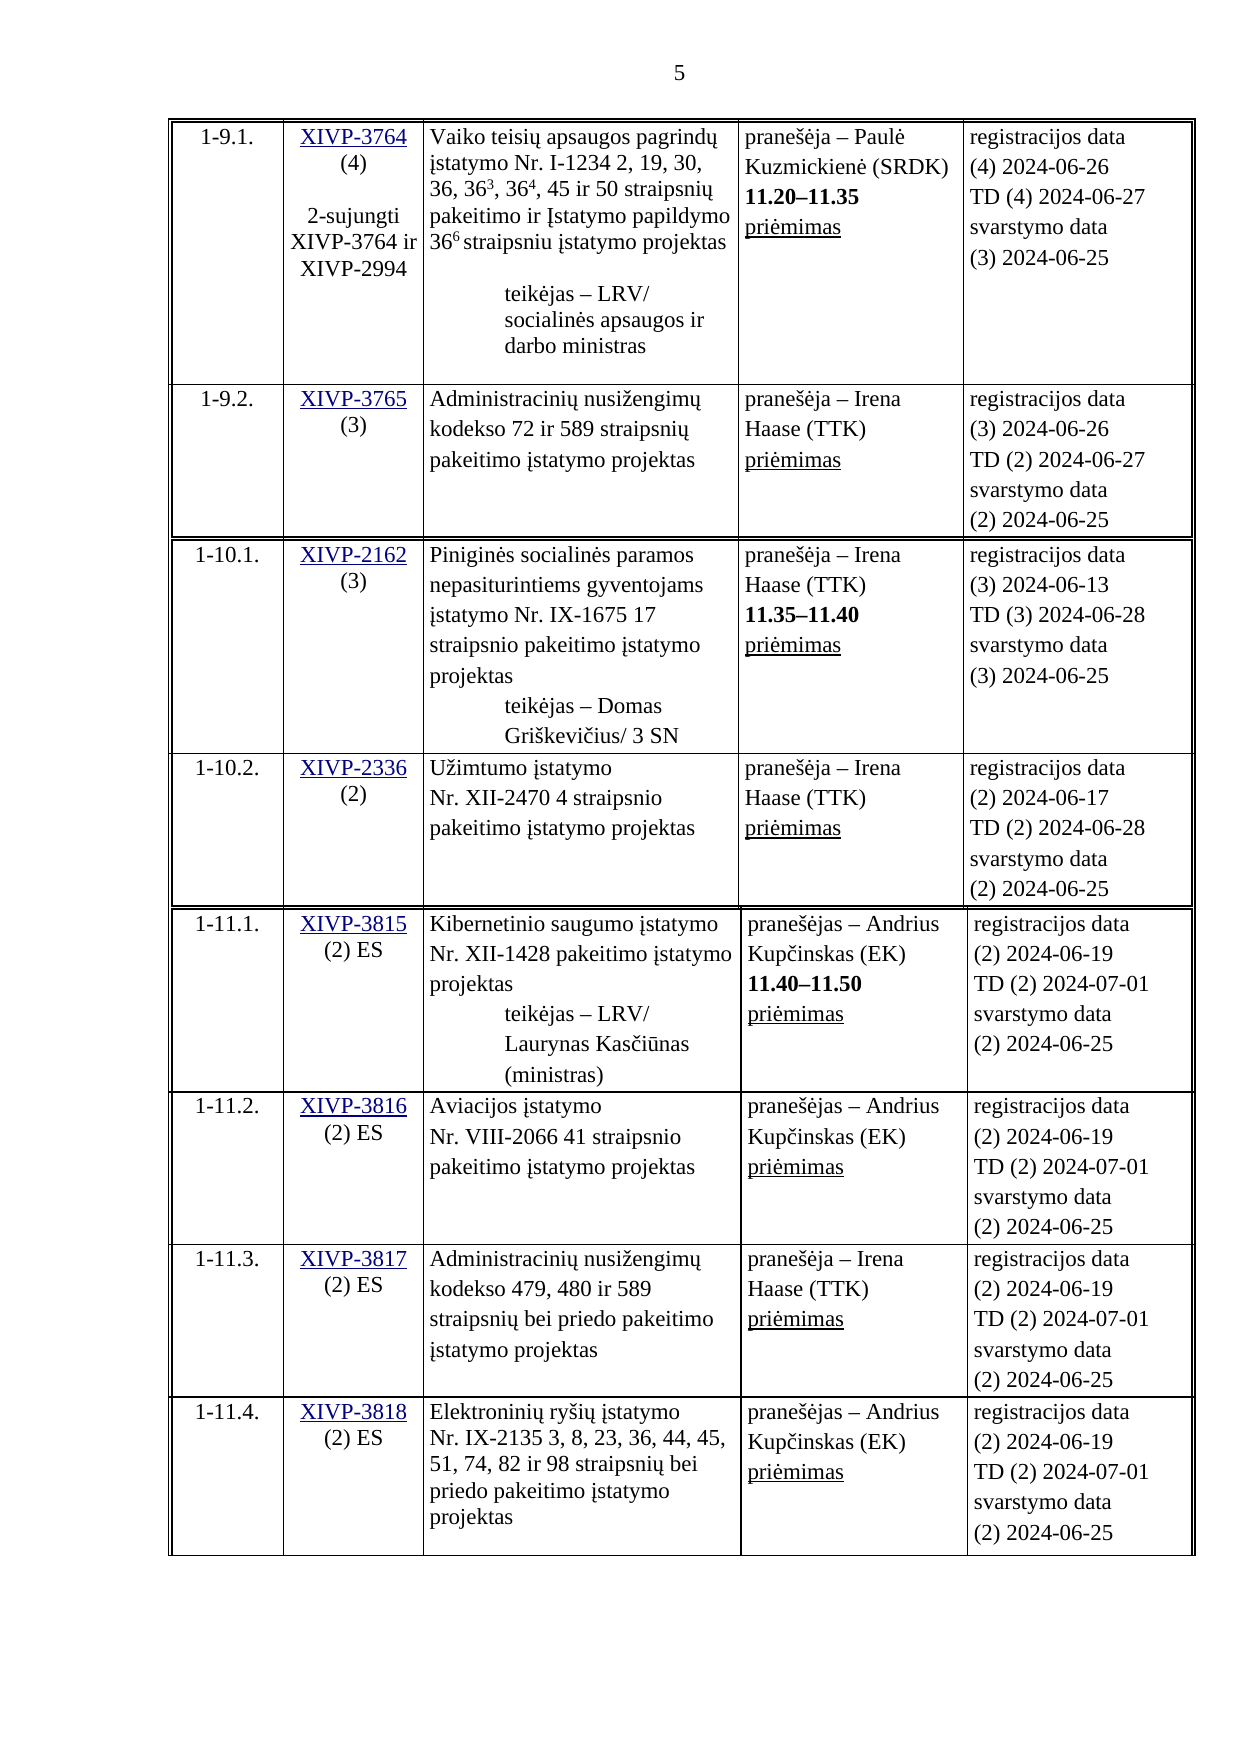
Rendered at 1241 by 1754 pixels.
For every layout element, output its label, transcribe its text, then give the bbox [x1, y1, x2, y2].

table_cell registracijos data (2) 2024-06-19 TD (2) 2024-07-01 svarstymo data (2) 2024-06-25 [968, 1093, 1191, 1243]
table_cell XIVP-2162 (3) [284, 541, 423, 752]
table_cell registracijos data (4) 2024-06-26 TD (4) 2024-06-27 svarstymo data (3) 2024-06-25 [964, 123, 1191, 384]
table_cell 1-11.2. [173, 1093, 283, 1243]
table_cell Administracinių nusižengimų kodekso 72 ir 589 straipsnių pakeitimo įstatymo projektas [424, 385, 738, 536]
table_cell pranešėja – Irena Haase (TTK) 11.35–11.40 priėmimas [739, 541, 963, 752]
table_cell [1196, 1091, 1240, 1243]
table_cell registracijos data (3) 2024-06-26 TD (2) 2024-06-27 svarstymo data (2) 2024-06-25 [964, 385, 1191, 536]
table_cell pranešėja – Irena Haase (TTK) priėmimas [742, 1245, 967, 1396]
table_cell pranešėjas – Andrius Kupčinskas (EK) priėmimas [742, 1398, 967, 1554]
table_cell 1-11.3. [173, 1245, 283, 1396]
table_cell XIVP-3818 (2) ES [284, 1398, 423, 1554]
table_cell registracijos data (2) 2024-06-19 TD (2) 2024-07-01 svarstymo data (2) 2024-06-25 [968, 910, 1191, 1091]
table_cell [1196, 1396, 1240, 1554]
table_cell [1196, 384, 1240, 536]
table_cell pranešėjas – Andrius Kupčinskas (EK) 11.40–11.50 priėmimas [742, 910, 967, 1091]
table_cell pranešėja – Irena Haase (TTK) priėmimas [739, 754, 963, 905]
table_cell 1-10.1. [173, 541, 283, 752]
table_cell registracijos data (2) 2024-06-19 TD (2) 2024-07-01 svarstymo data (2) 2024-06-25 [968, 1245, 1191, 1396]
table_cell 1-11.4. [173, 1398, 283, 1554]
table_cell Aviacijos įstatymo Nr. VIII-2066 41 straipsnio pakeitimo įstatymo projektas [424, 1093, 740, 1243]
table_cell Administracinių nusižengimų kodekso 479, 480 ir 589 straipsnių bei priedo pakeitimo įstatymo projektas [424, 1245, 740, 1396]
table_cell 1-10.2. [173, 754, 283, 905]
table_cell [1196, 1244, 1240, 1396]
table_cell XIVP-3816 (2) ES [284, 1093, 423, 1243]
table_cell [1196, 118, 1240, 384]
table_cell Užimtumo įstatymo Nr. XII-2470 4 straipsnio pakeitimo įstatymo projektas [424, 754, 738, 905]
table_cell Piniginės socialinės paramos nepasiturintiems gyventojams įstatymo Nr. IX-1675 17 straipsnio pakeitimo įstatymo projektas teikėjas – Domas Griškevičius/ 3 SN [424, 541, 738, 752]
table_cell pranešėja – Irena Haase (TTK) priėmimas [739, 385, 963, 536]
table_cell XIVP-2336 (2) [284, 754, 423, 905]
table_cell XIVP-3765 (3) [284, 385, 423, 536]
table_cell 1-9.2. [173, 385, 283, 536]
table_cell Vaiko teisių apsaugos pagrindų įstatymo Nr. I-1234 2, 19, 30, 36, 363, 364, 45 ir 50 straipsnių pakeitimo ir Įstatymo papildymo 366 straipsniu įstatymo projektas teikėjas – LRV/ socialinės apsaugos ir darbo ministras [424, 123, 738, 384]
table_cell registracijos data (3) 2024-06-13 TD (3) 2024-06-28 svarstymo data (3) 2024-06-25 [964, 541, 1191, 752]
table_cell registracijos data (2) 2024-06-19 TD (2) 2024-07-01 svarstymo data (2) 2024-06-25 [968, 1398, 1191, 1554]
table_cell pranešėjas – Andrius Kupčinskas (EK) priėmimas [742, 1093, 967, 1243]
table_cell XIVP-3817 (2) ES [284, 1245, 423, 1396]
table_cell XIVP-3764 (4) 2-sujungti XIVP-3764 ir XIVP-2994 [284, 123, 423, 384]
table_cell [1196, 536, 1240, 752]
table_cell pranešėja – Paulė Kuzmickienė (SRDK) 11.20–11.35 priėmimas [739, 123, 963, 384]
table_cell Elektroninių ryšių įstatymo Nr. IX-2135 3, 8, 23, 36, 44, 45, 51, 74, 82 ir 98 straipsnių bei priedo pakeitimo įstatymo projektas [424, 1398, 740, 1554]
table_cell XIVP-3815 (2) ES [284, 910, 423, 1091]
table_cell Kibernetinio saugumo įstatymo Nr. XII-1428 pakeitimo įstatymo projektas teikėjas – LRV/ Laurynas Kasčiūnas (ministras) [424, 910, 740, 1091]
table_cell [1196, 905, 1240, 1091]
table_cell 1-9.1. [173, 123, 283, 384]
table_cell registracijos data (2) 2024-06-17 TD (2) 2024-06-28 svarstymo data (2) 2024-06-25 [964, 754, 1191, 905]
table_cell [1196, 753, 1240, 905]
table_cell 1-11.1. [173, 910, 283, 1091]
